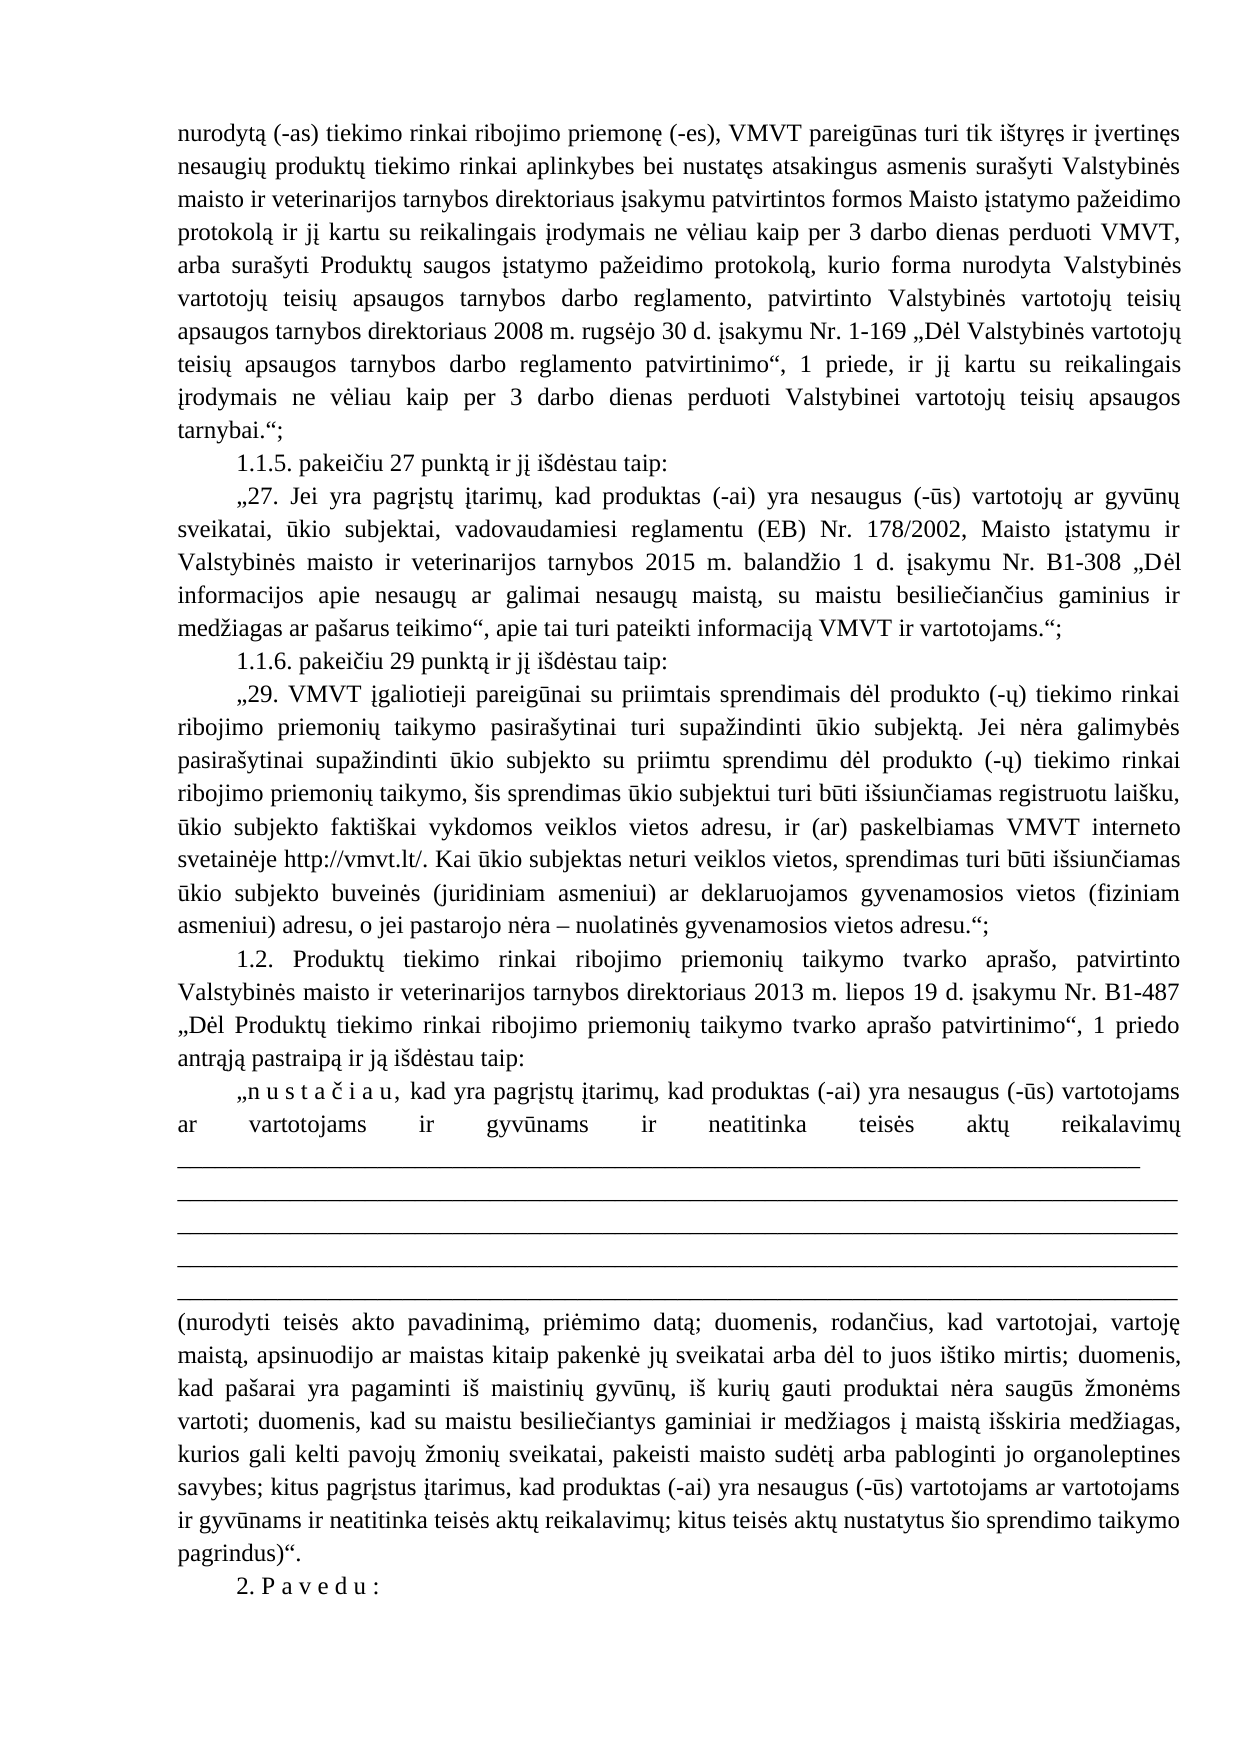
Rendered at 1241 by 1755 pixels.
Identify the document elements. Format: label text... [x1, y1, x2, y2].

text (nurodyti teisės akto pavadinimą, priėmimo datą; duomenis, rodančius, kad vartotojai, vartoję maistą, apsinuodijo ar maistas kitaip pakenkė jų sveikatai arba dėl to juos ištiko mirtis; duomenis, kad pašarai yra pagaminti iš maistinių gyvūnų, iš kurių gauti produktai nėra saugūs žmonėms vartoti; duomenis, kad su maistu besiliečiantys gaminiai ir medžiagos į maistą išskiria medžiagas, kurios gali kelti pavojų žmonių sveikatai, pakeisti maisto sudėtį arba pabloginti jo organoleptines savybes; kitus pagrįstus įtarimus, kad produktas (-ai) yra nesaugus (-ūs) vartotojams ar vartotojams ir gyvūnams ir neatitinka teisės aktų reikalavimų; kitus teisės aktų nustatytus šio sprendimo taikymo pagrindus)“. [177, 1307, 1181, 1567]
text ________________________________________________________________________________ [177, 1274, 1181, 1303]
text ________________________________________________________________________________ [177, 1208, 1181, 1237]
text 1.1.5. pakeičiu 27 punktą ir jį išdėstau taip: [177, 448, 1181, 477]
text ________________________________________________________________________________ [177, 1175, 1181, 1203]
text ________________________________________________________________________________ [177, 1241, 1181, 1269]
text „29. VMVT įgaliotieji pareigūnai su priimtais sprendimais dėl produkto (-ų) tiekimo rinkai ribojimo priemonių taikymo pasirašytinai turi supažindinti ūkio subjektą. Jei nėra galimybės pasirašytinai supažindinti ūkio subjekto su priimtu sprendimu dėl produkto (-ų) tiekimo rinkai ribojimo priemonių taikymo, šis sprendimas ūkio subjektui turi būti išsiunčiamas registruotu laišku, ūkio subjekto faktiškai vykdomos veiklos vietos adresu, ir (ar) paskelbiamas VMVT interneto svetainėje http://vmvt.lt/. Kai ūkio subjektas neturi veiklos vietos, sprendimas turi būti išsiunčiamas ūkio subjekto buveinės (juridiniam asmeniui) ar deklaruojamos gyvenamosios vietos (fiziniam asmeniui) adresu, o jei pastarojo nėra – nuolatinės gyvenamosios vietos adresu.“; [177, 679, 1181, 939]
text 2. Pavedu: [177, 1571, 1181, 1600]
text „nustačiau, kad yra pagrįstų įtarimų, kad produktas (-ai) yra nesaugus (-ūs) vartotojams ar vartotojams ir gyvūnams ir neatitinka teisės aktų reikalavimų _____________________________________________________________________________ [177, 1076, 1181, 1171]
text nurodytą (-as) tiekimo rinkai ribojimo priemonę (-es), VMVT pareigūnas turi tik ištyręs ir įvertinęs nesaugių produktų tiekimo rinkai aplinkybes bei nustatęs atsakingus asmenis surašyti Valstybinės maisto ir veterinarijos tarnybos direktoriaus įsakymu patvirtintos formos Maisto įstatymo pažeidimo protokolą ir jį kartu su reikalingais įrodymais ne vėliau kaip per 3 darbo dienas perduoti VMVT, arba surašyti Produktų saugos įstatymo pažeidimo protokolą, kurio forma nurodyta Valstybinės vartotojų teisių apsaugos tarnybos darbo reglamento, patvirtinto Valstybinės vartotojų teisių apsaugos tarnybos direktoriaus 2008 m. rugsėjo 30 d. įsakymu Nr. 1-169 „Dėl Valstybinės vartotojų teisių apsaugos tarnybos darbo reglamento patvirtinimo“, 1 priede, ir jį kartu su reikalingais įrodymais ne vėliau kaip per 3 darbo dienas perduoti Valstybinei vartotojų teisių apsaugos tarnybai.“; [177, 118, 1181, 444]
text 1.1.6. pakeičiu 29 punktą ir jį išdėstau taip: [177, 646, 1181, 675]
text 1.2. Produktų tiekimo rinkai ribojimo priemonių taikymo tvarko aprašo, patvirtinto Valstybinės maisto ir veterinarijos tarnybos direktoriaus 2013 m. liepos 19 d. įsakymu Nr. B1-487 „Dėl Produktų tiekimo rinkai ribojimo priemonių taikymo tvarko aprašo patvirtinimo“, 1 priedo antrąją pastraipą ir ją išdėstau taip: [177, 944, 1181, 1071]
text „27. Jei yra pagrįstų įtarimų, kad produktas (-ai) yra nesaugus (-ūs) vartotojų ar gyvūnų sveikatai, ūkio subjektai, vadovaudamiesi reglamentu (EB) Nr. 178/2002, Maisto įstatymu ir Valstybinės maisto ir veterinarijos tarnybos 2015 m. balandžio 1 d. įsakymu Nr. B1-308 „Dėl informacijos apie nesaugų ar galimai nesaugų maistą, su maistu besiliečiančius gaminius ir medžiagas ar pašarus teikimo“, apie tai turi pateikti informaciją VMVT ir vartotojams.“; [177, 481, 1181, 642]
